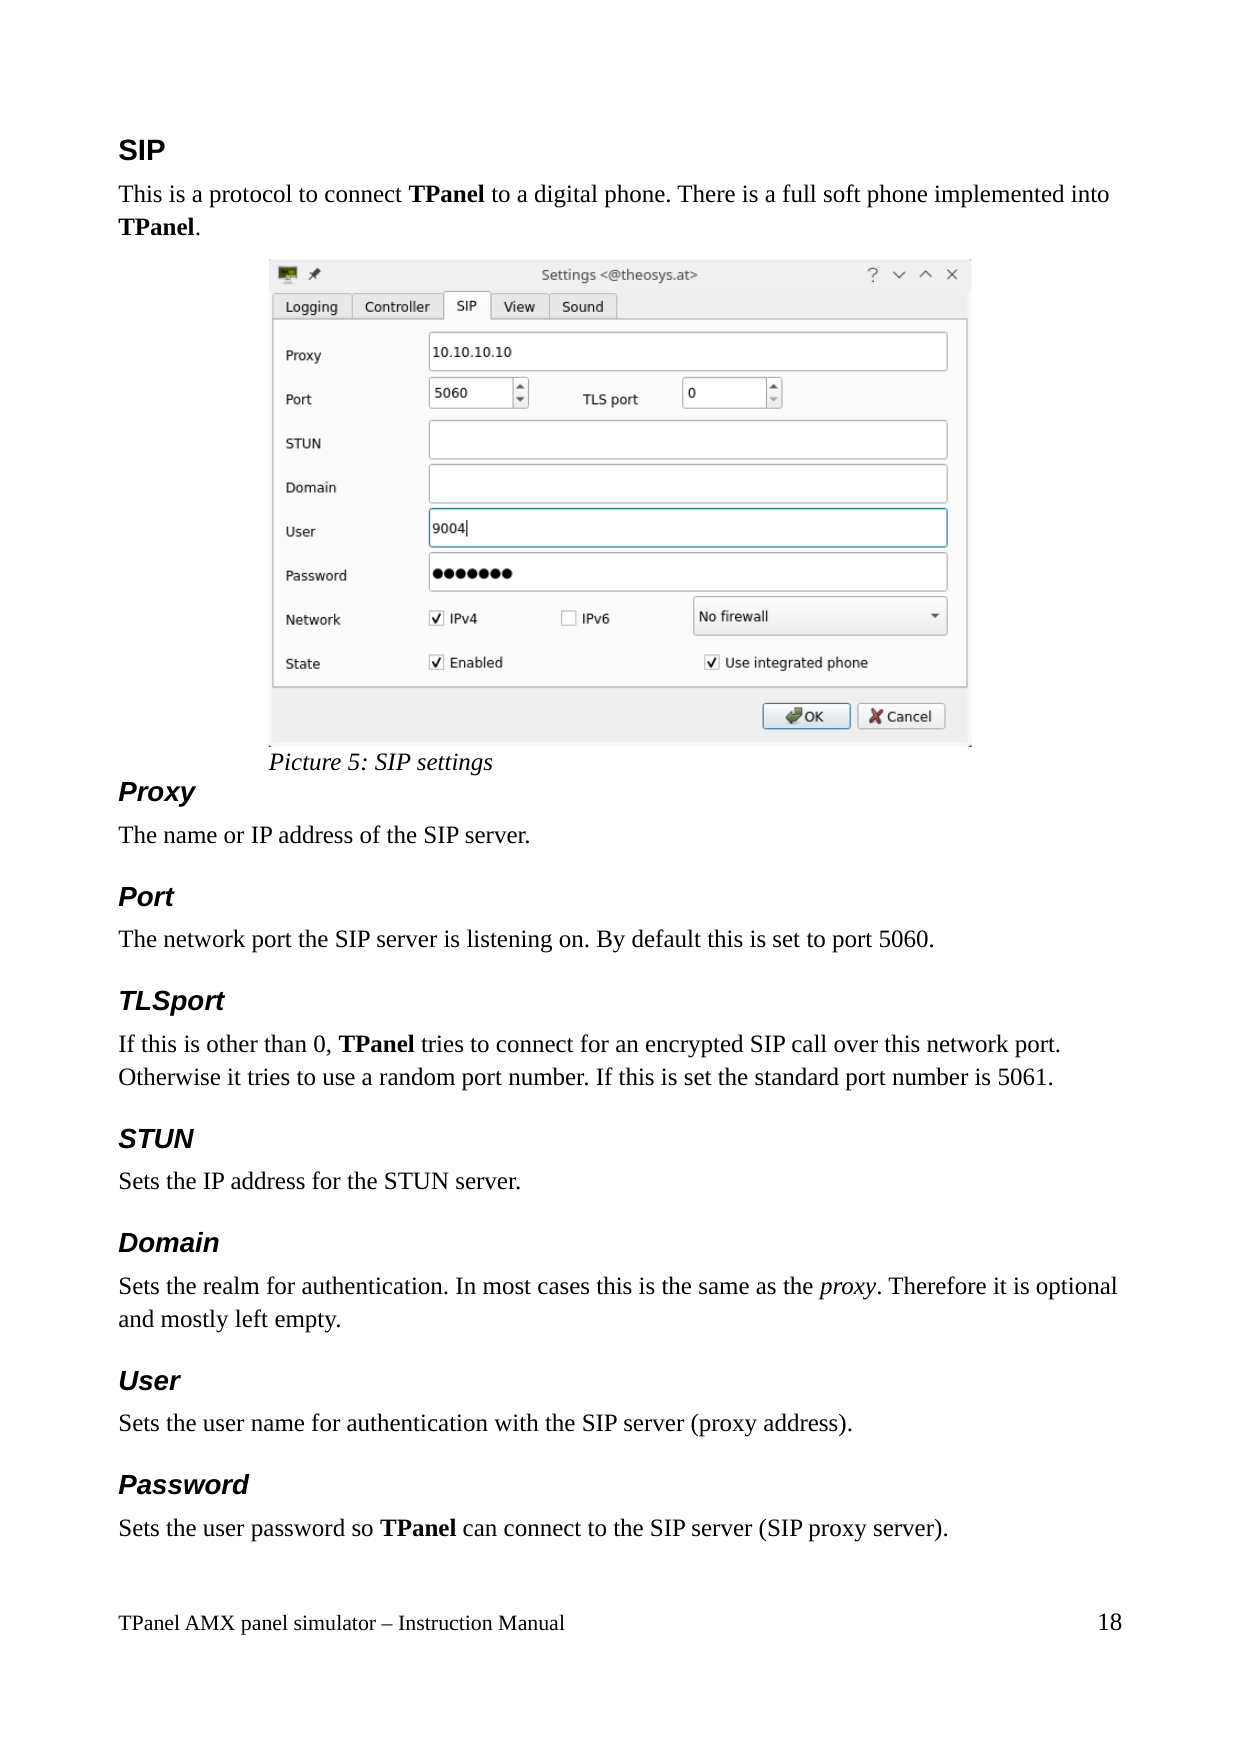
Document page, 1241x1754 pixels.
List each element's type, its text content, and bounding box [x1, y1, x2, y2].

text This is a protocol to connect TPanel to a digital phone. There is a full soft phone implemented into TPanel. [118, 179, 1122, 241]
text Sets the realm for authentication. In most cases this is the same as the proxy. Therefore it is optional and mostly left empty. [118, 1271, 1122, 1333]
text If this is other than 0, TPanel tries to connect for an encrypted SIP call over this network port. Otherwise it tries to use a random port number. If this is set the standard port number is 5061. [118, 1029, 1122, 1091]
subtitle TLSport [118, 984, 1122, 1016]
subtitle STUN [118, 1122, 1122, 1154]
text The name or IP address of the SIP server. [118, 820, 1122, 849]
subtitle Port [118, 880, 1122, 912]
text Sets the IP address for the STUN server. [118, 1166, 1122, 1195]
text Sets the user name for authentication with the SIP server (proxy address). [118, 1408, 1122, 1437]
subtitle SIP [118, 133, 1122, 166]
text Sets the user password so TPanel can connect to the SIP server (SIP proxy server). [118, 1513, 1122, 1542]
picture [268, 259, 972, 747]
text The network port the SIP server is listening on. By default this is set to port 5060. [118, 924, 1122, 953]
text Picture 5: SIP settings [269, 747, 971, 776]
subtitle Domain [118, 1226, 1122, 1258]
subtitle Proxy [118, 272, 1122, 807]
subtitle User [118, 1364, 1122, 1396]
subtitle Password [118, 1468, 1122, 1500]
